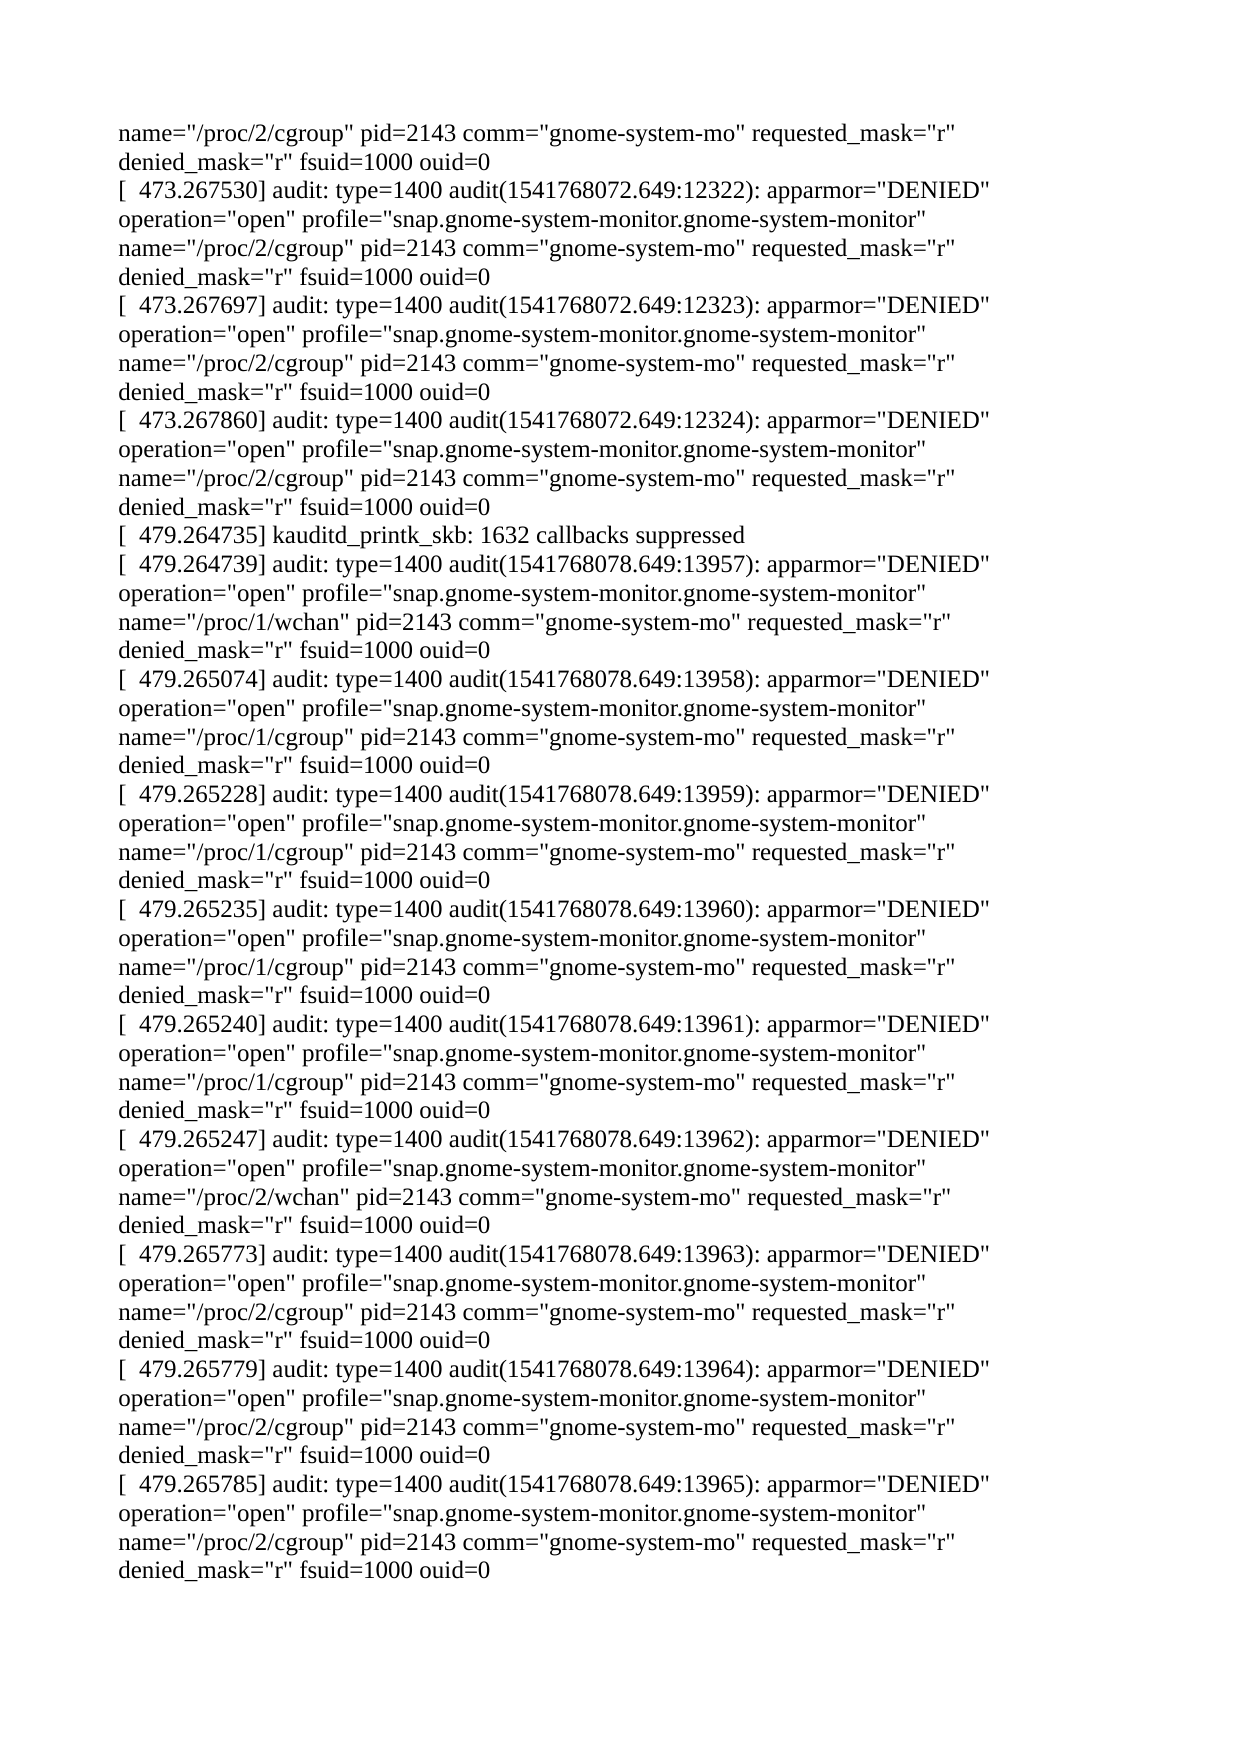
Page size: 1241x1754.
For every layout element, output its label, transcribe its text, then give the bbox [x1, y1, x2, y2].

text [ 479.264739] audit: type=1400 audit(1541768078.649:13957): apparmor="DENIED" operation="open" profile="snap.gnome-system-monitor.gnome-system-monitor" name="/proc/1/wchan" pid=2143 comm="gnome-system-mo" requested_mask="r" denied_mask="r" fsuid=1000 ouid=0 [118, 549, 1122, 664]
text [ 473.267697] audit: type=1400 audit(1541768072.649:12323): apparmor="DENIED" operation="open" profile="snap.gnome-system-monitor.gnome-system-monitor" name="/proc/2/cgroup" pid=2143 comm="gnome-system-mo" requested_mask="r" denied_mask="r" fsuid=1000 ouid=0 [118, 291, 1122, 406]
text [ 479.265228] audit: type=1400 audit(1541768078.649:13959): apparmor="DENIED" operation="open" profile="snap.gnome-system-monitor.gnome-system-monitor" name="/proc/1/cgroup" pid=2143 comm="gnome-system-mo" requested_mask="r" denied_mask="r" fsuid=1000 ouid=0 [118, 779, 1122, 894]
text [ 479.265240] audit: type=1400 audit(1541768078.649:13961): apparmor="DENIED" operation="open" profile="snap.gnome-system-monitor.gnome-system-monitor" name="/proc/1/cgroup" pid=2143 comm="gnome-system-mo" requested_mask="r" denied_mask="r" fsuid=1000 ouid=0 [118, 1009, 1122, 1124]
text [ 479.265247] audit: type=1400 audit(1541768078.649:13962): apparmor="DENIED" operation="open" profile="snap.gnome-system-monitor.gnome-system-monitor" name="/proc/2/wchan" pid=2143 comm="gnome-system-mo" requested_mask="r" denied_mask="r" fsuid=1000 ouid=0 [118, 1124, 1122, 1239]
text [ 479.264735] kauditd_printk_skb: 1632 callbacks suppressed [118, 521, 1122, 549]
text [ 473.267530] audit: type=1400 audit(1541768072.649:12322): apparmor="DENIED" operation="open" profile="snap.gnome-system-monitor.gnome-system-monitor" name="/proc/2/cgroup" pid=2143 comm="gnome-system-mo" requested_mask="r" denied_mask="r" fsuid=1000 ouid=0 [118, 176, 1122, 291]
text [ 479.265785] audit: type=1400 audit(1541768078.649:13965): apparmor="DENIED" operation="open" profile="snap.gnome-system-monitor.gnome-system-monitor" name="/proc/2/cgroup" pid=2143 comm="gnome-system-mo" requested_mask="r" denied_mask="r" fsuid=1000 ouid=0 [118, 1469, 1122, 1584]
text [ 479.265779] audit: type=1400 audit(1541768078.649:13964): apparmor="DENIED" operation="open" profile="snap.gnome-system-monitor.gnome-system-monitor" name="/proc/2/cgroup" pid=2143 comm="gnome-system-mo" requested_mask="r" denied_mask="r" fsuid=1000 ouid=0 [118, 1354, 1122, 1469]
text [ 473.267860] audit: type=1400 audit(1541768072.649:12324): apparmor="DENIED" operation="open" profile="snap.gnome-system-monitor.gnome-system-monitor" name="/proc/2/cgroup" pid=2143 comm="gnome-system-mo" requested_mask="r" denied_mask="r" fsuid=1000 ouid=0 [118, 406, 1122, 521]
text [ 479.265773] audit: type=1400 audit(1541768078.649:13963): apparmor="DENIED" operation="open" profile="snap.gnome-system-monitor.gnome-system-monitor" name="/proc/2/cgroup" pid=2143 comm="gnome-system-mo" requested_mask="r" denied_mask="r" fsuid=1000 ouid=0 [118, 1239, 1122, 1354]
text name="/proc/2/cgroup" pid=2143 comm="gnome-system-mo" requested_mask="r" denied_mask="r" fsuid=1000 ouid=0 [118, 118, 1122, 176]
text [ 479.265074] audit: type=1400 audit(1541768078.649:13958): apparmor="DENIED" operation="open" profile="snap.gnome-system-monitor.gnome-system-monitor" name="/proc/1/cgroup" pid=2143 comm="gnome-system-mo" requested_mask="r" denied_mask="r" fsuid=1000 ouid=0 [118, 664, 1122, 779]
text [ 479.265235] audit: type=1400 audit(1541768078.649:13960): apparmor="DENIED" operation="open" profile="snap.gnome-system-monitor.gnome-system-monitor" name="/proc/1/cgroup" pid=2143 comm="gnome-system-mo" requested_mask="r" denied_mask="r" fsuid=1000 ouid=0 [118, 894, 1122, 1009]
